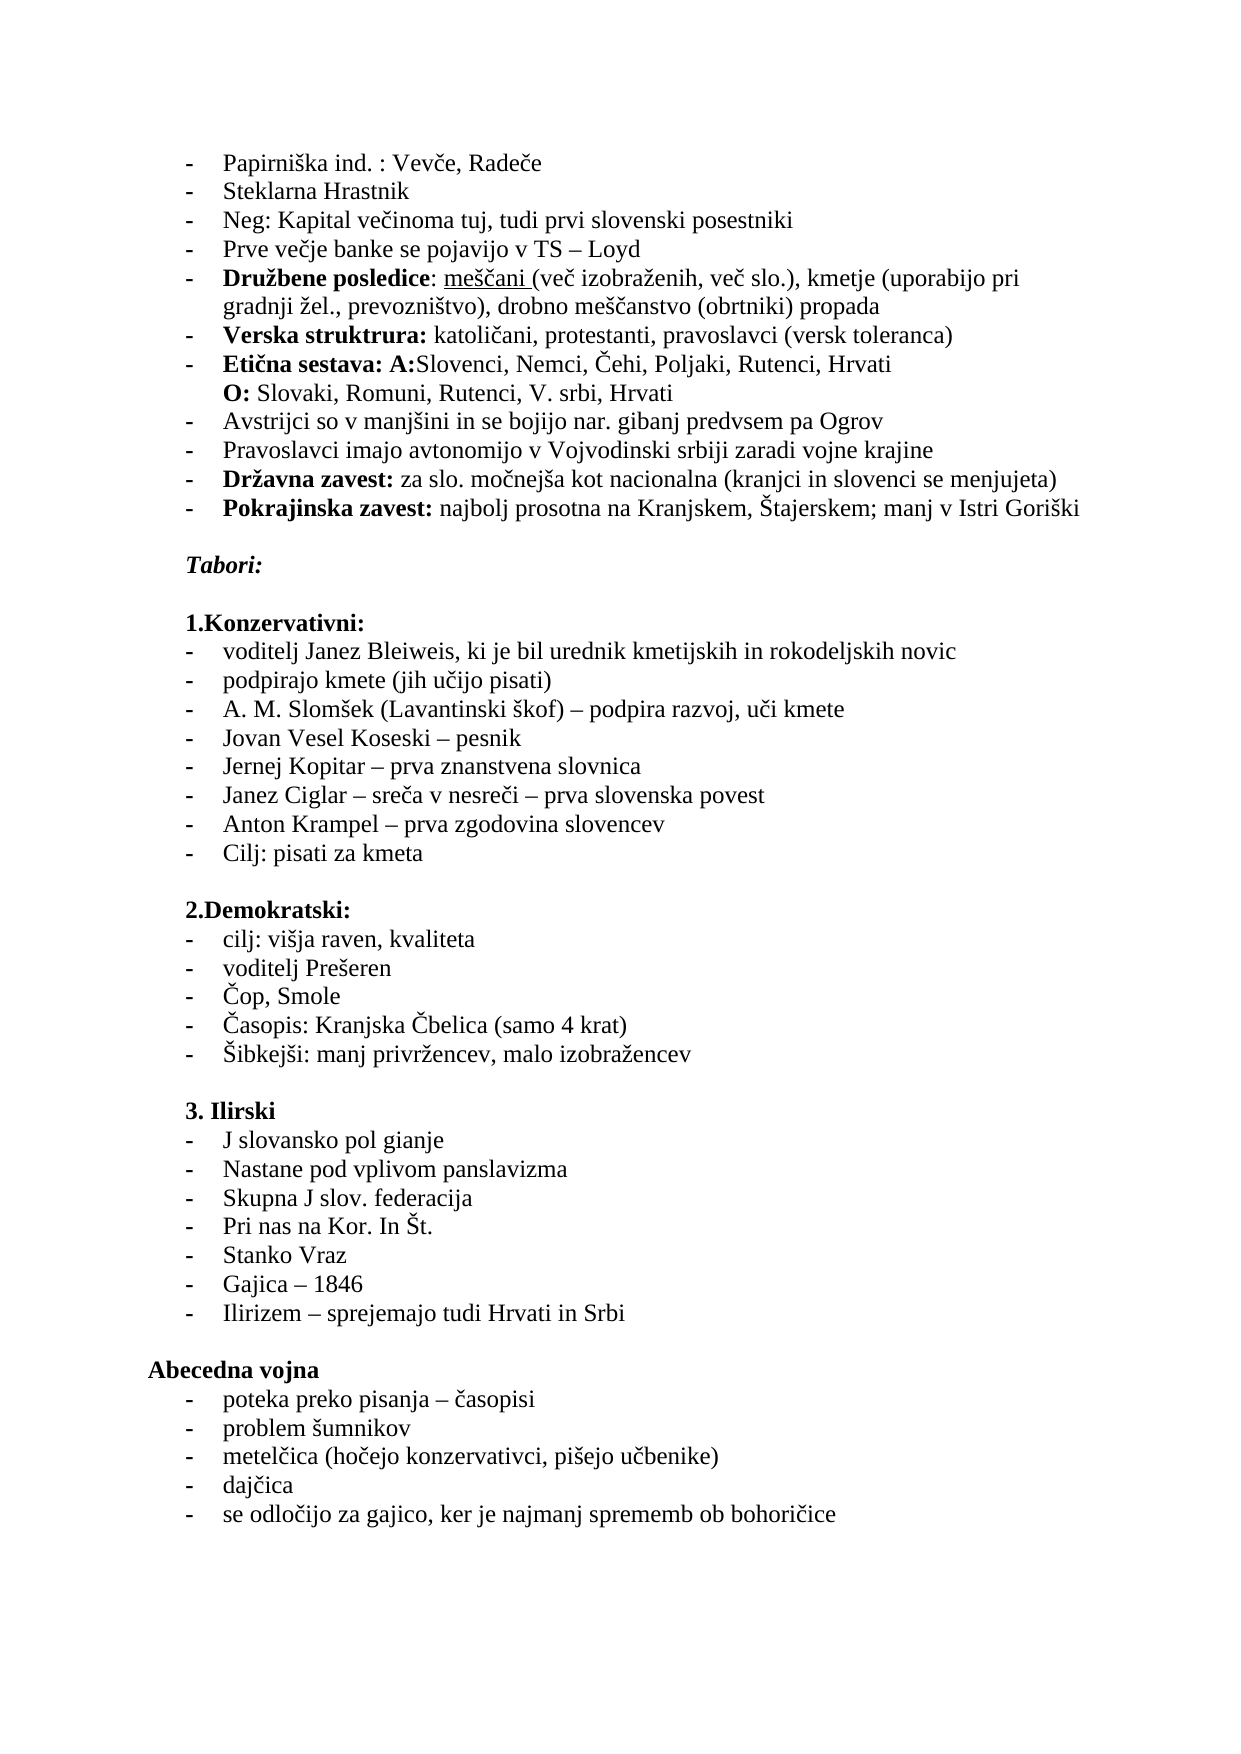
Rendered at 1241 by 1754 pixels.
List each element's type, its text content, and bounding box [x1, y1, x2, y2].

text 2.Demokratski: [185, 895, 1093, 924]
list Papirniška ind. : Vevče, Radeče [185, 148, 1093, 176]
list A. M. Slomšek (Lavantinski škof) – podpira razvoj, uči kmete [185, 694, 1093, 723]
list Anton Krampel – prva zgodovina slovencev [185, 809, 1093, 838]
list dajčica [185, 1470, 1093, 1499]
list problem šumnikov [185, 1413, 1093, 1441]
list Skupna J slov. federacija [185, 1183, 1093, 1211]
list Stanko Vraz [185, 1240, 1093, 1269]
text 1.Konzervativni: [185, 608, 1093, 636]
list Janez Ciglar – sreča v nesreči – prva slovenska povest [185, 780, 1093, 809]
list Gajica – 1846 [185, 1269, 1093, 1298]
list Časopis: Kranjska Čbelica (samo 4 krat) [185, 1010, 1093, 1039]
list Pri nas na Kor. In Št. [185, 1211, 1093, 1240]
list Šibkejši: manj privržencev, malo izobražencev [185, 1039, 1093, 1068]
list Pravoslavci imajo avtonomijo v Vojvodinski srbiji zaradi vojne krajine [185, 435, 1093, 464]
list Etična sestava: A:Slovenci, Nemci, Čehi, Poljaki, Rutenci, Hrvati O: Slovaki, Romuni, Rutenci, V. srbi, Hrvati [185, 349, 1093, 406]
list Čop, Smole [185, 981, 1093, 1010]
subtitle Abecedna vojna [148, 1355, 1093, 1384]
list Družbene posledice: meščani (več izobraženih, več slo.), kmetje (uporabijo pri gradnji žel., prevozništvo), drobno meščanstvo (obrtniki) propada [185, 263, 1093, 320]
list poteka preko pisanja – časopisi [185, 1384, 1093, 1413]
list se odločijo za gajico, ker je najmanj sprememb ob bohoričice [185, 1499, 1093, 1528]
list J slovansko pol gianje [185, 1125, 1093, 1154]
list Neg: Kapital večinoma tuj, tudi prvi slovenski posestniki [185, 205, 1093, 234]
list cilj: višja raven, kvaliteta [185, 924, 1093, 953]
list Nastane pod vplivom panslavizma [185, 1154, 1093, 1183]
list Državna zavest: za slo. močnejša kot nacionalna (kranjci in slovenci se menjujeta) [185, 464, 1093, 493]
list podpirajo kmete (jih učijo pisati) [185, 665, 1093, 694]
list Ilirizem – sprejemajo tudi Hrvati in Srbi [185, 1298, 1093, 1326]
list Pokrajinska zavest: najbolj prosotna na Kranjskem, Štajerskem; manj v Istri Goriški [185, 493, 1093, 521]
list Avstrijci so v manjšini in se bojijo nar. gibanj predvsem pa Ogrov [185, 406, 1093, 435]
text 3. Ilirski [148, 1096, 1093, 1125]
list metelčica (hočejo konzervativci, pišejo učbenike) [185, 1441, 1093, 1470]
list Jovan Vesel Koseski – pesnik [185, 723, 1093, 751]
list voditelj Janez Bleiweis, ki je bil urednik kmetijskih in rokodeljskih novic [185, 636, 1093, 665]
text Tabori: [185, 550, 1093, 579]
list Cilj: pisati za kmeta [185, 838, 1093, 866]
list Verska struktrura: katoličani, protestanti, pravoslavci (versk toleranca) [185, 320, 1093, 349]
list Jernej Kopitar – prva znanstvena slovnica [185, 751, 1093, 780]
list voditelj Prešeren [185, 953, 1093, 981]
list Prve večje banke se pojavijo v TS – Loyd [185, 234, 1093, 263]
list Steklarna Hrastnik [185, 176, 1093, 205]
